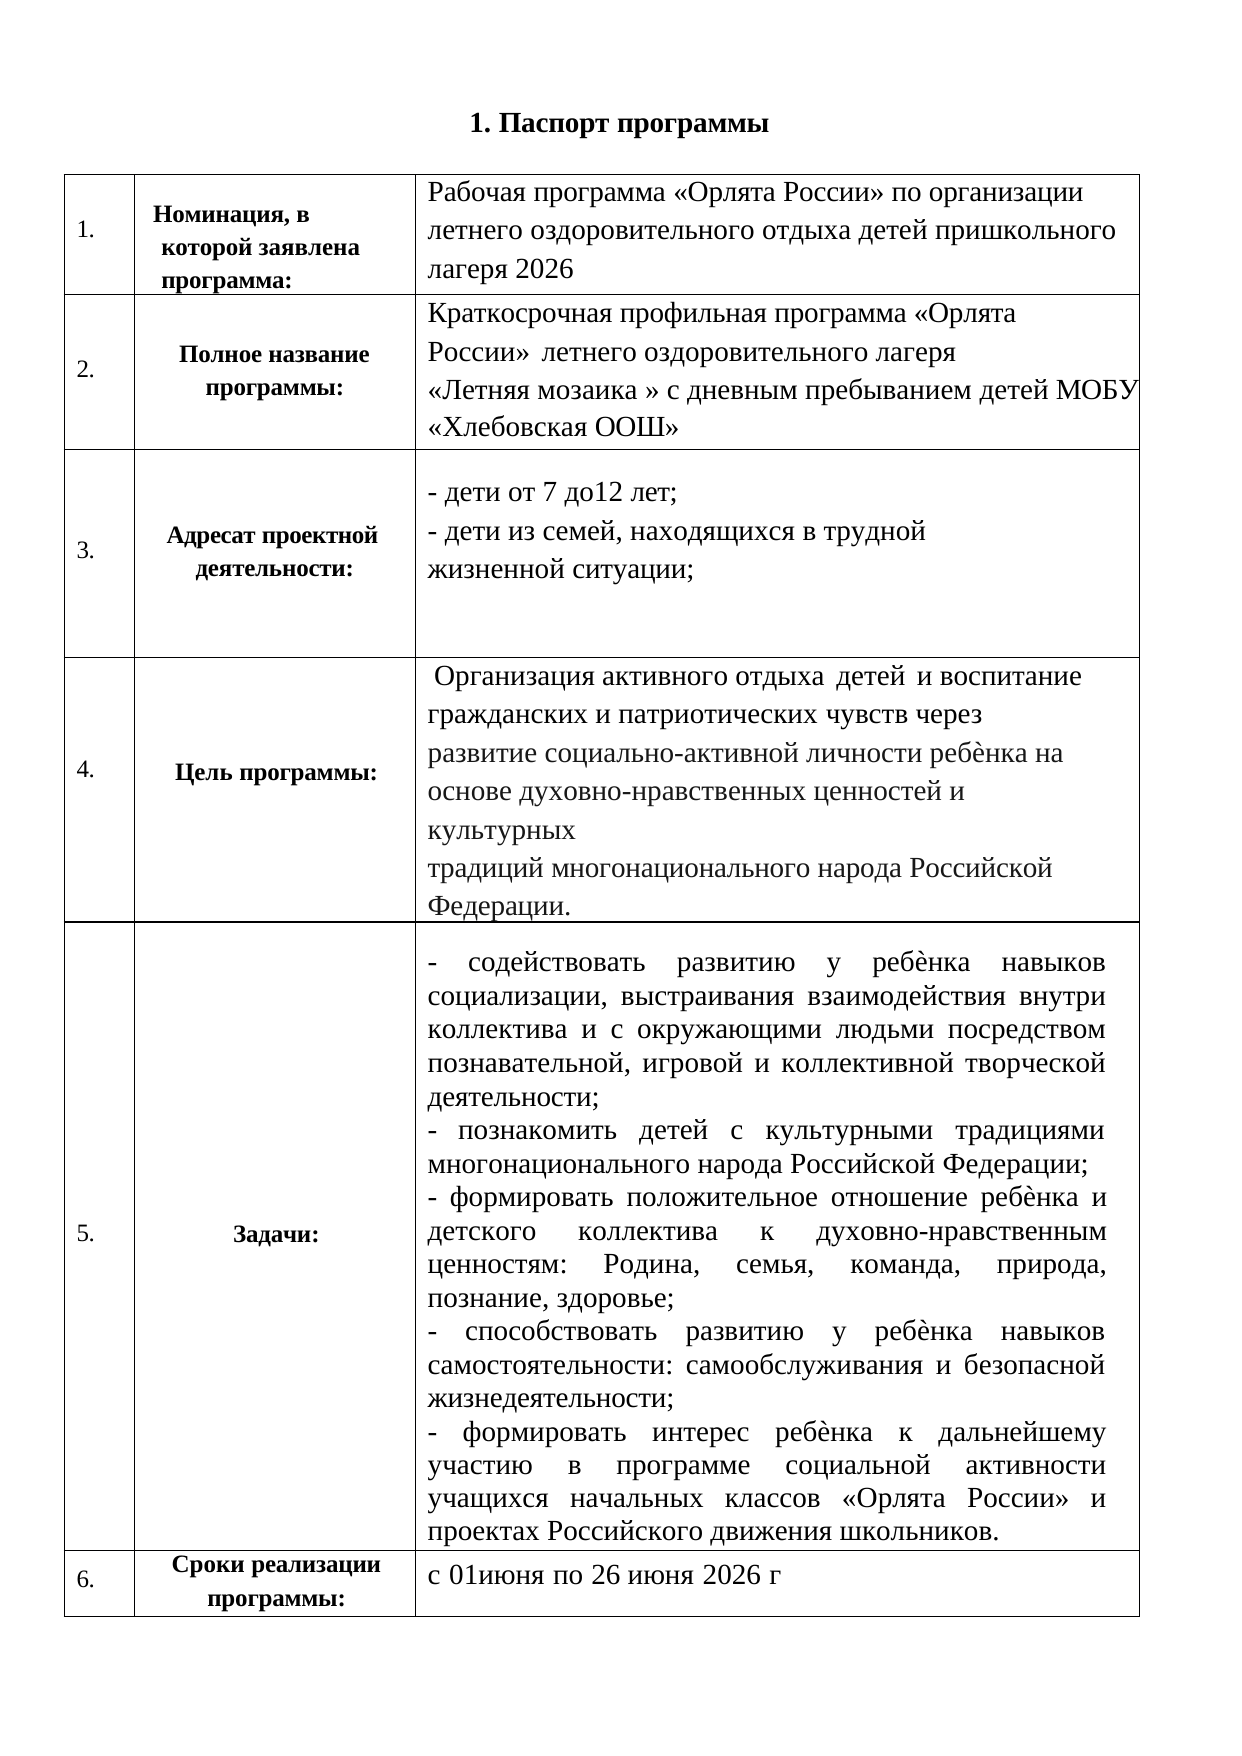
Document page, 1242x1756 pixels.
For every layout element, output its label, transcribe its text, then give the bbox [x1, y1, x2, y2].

table_cell дети от 7 до12 лет; дети из семей, находящихся в трудной жизненной ситуации; [416, 450, 1139, 657]
table_cell Краткосрочная профильная программа «Орлята России» летнего оздоровительного лагеря «Летняя мозаика » с дневным пребыванием детей МОБУ «Хлебовская ООШ» [416, 295, 1139, 449]
table_cell 2. [65, 295, 134, 449]
table_cell 5. [65, 923, 134, 1549]
subtitle Паспорт программы [469, 105, 1183, 138]
table_cell 3. [65, 450, 134, 657]
table_cell Полное название программы: [135, 295, 415, 449]
table_header Рабочая программа «Орлята России» по организации летнего оздоровительного отдыха детей пришкольного лагеря 2026 [416, 175, 1139, 294]
table_cell Сроки реализации программы: [135, 1551, 415, 1616]
table_cell Цель программы: [135, 658, 415, 921]
table_cell Адресат проектной деятельности: [135, 450, 415, 657]
table_header 1. [65, 175, 134, 294]
table_cell содействовать развитию у ребѐнка навыков социализации, выстраивания взаимодействия внутри коллектива и с окружающими людьми посредством познавательной, игровой и коллективной творческой деятельности; познакомить детей с культурными традициями многонационального народа Российской Федерации; формировать положительное отношение ребѐнка и детского коллектива к духовно-нравственным ценностям: Родина, семья, команда, природа, познание, здоровье; способствовать развитию у ребѐнка навыков самостоятельности: самообслуживания и безопасной жизнедеятельности; формировать интерес ребѐнка к дальнейшему участию в программе социальной активности учащихся начальных классов «Орлята России» и проектах Российского движения школьников. [416, 923, 1139, 1549]
table_cell 6. [65, 1551, 134, 1616]
table_cell Задачи: [135, 923, 415, 1549]
table_cell Организация активного отдыха детей и воспитание гражданских и патриотических чувств через развитие социально-активной личности ребѐнка на основе духовно-нравственных ценностей и культурных традиций многонационального народа Российской Федерации. [416, 658, 1139, 921]
table_cell с 01июня по 26 июня 2026 г [416, 1551, 1139, 1616]
table_header Номинация, в которой заявлена программа: [135, 175, 415, 294]
table_cell 4. [65, 658, 134, 921]
